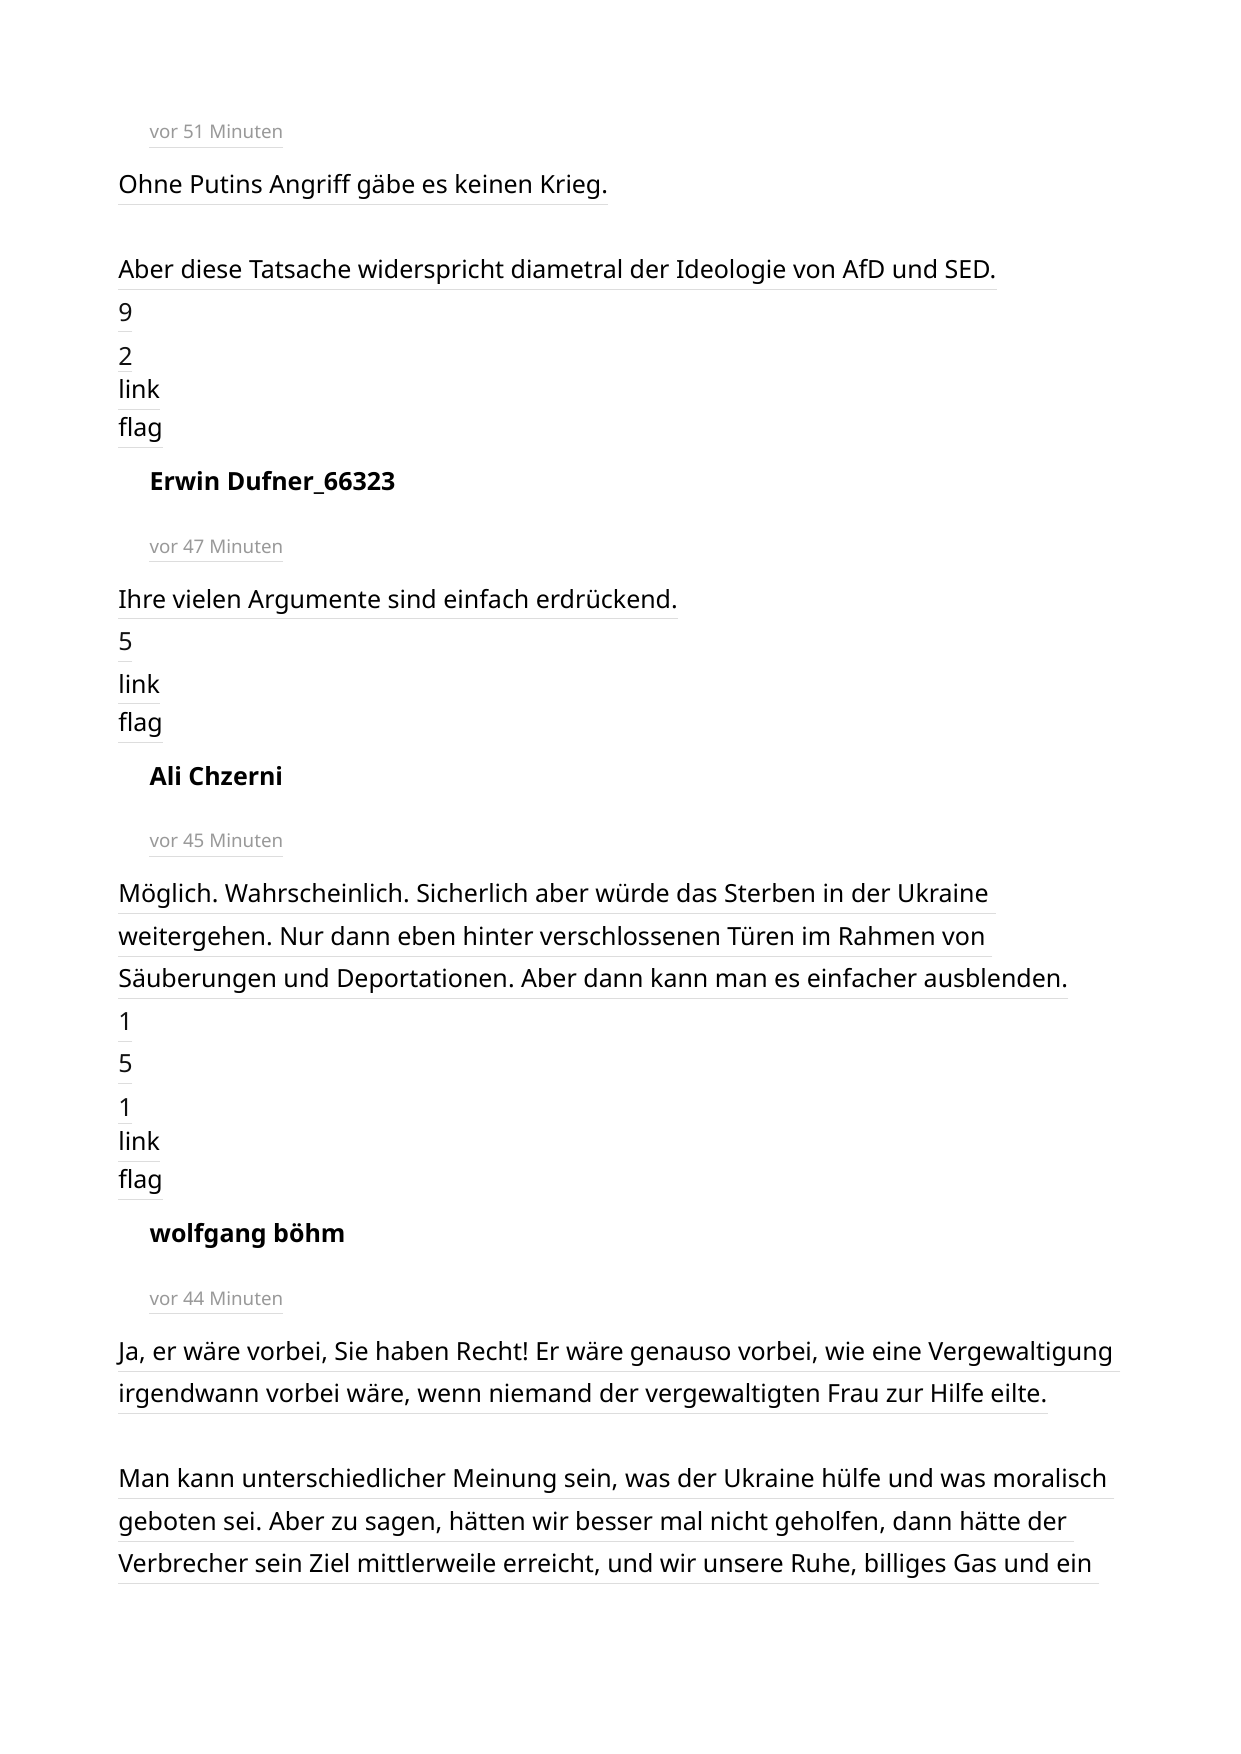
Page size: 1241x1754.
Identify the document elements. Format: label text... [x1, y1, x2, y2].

text flag [118, 410, 1122, 448]
text vor 44 Minuten [149, 1285, 1117, 1314]
text 9 [118, 294, 1122, 332]
text Ja, er wäre vorbei, Sie haben Recht! Er wäre genauso vorbei, wie eine Vergewaltigung irgendwann vorbei wäre, wenn niemand der vergewaltigten Frau zur Hilfe eilte. Man kann unterschiedlicher Meinung sein, was der Ukraine hülfe und was moralisch geboten sei. Aber zu sagen, hätten wir besser mal nicht geholfen, dann hätte der Verbrecher sein Ziel mittlerweile erreicht, und wir unsere Ruhe, billiges Gas und ein [118, 1333, 1122, 1584]
text 1 [118, 1089, 1122, 1124]
text Erwin Dufner_66323 [149, 464, 1122, 498]
text link [118, 667, 1122, 704]
text Ali Chzerni [149, 758, 1122, 792]
text vor 47 Minuten [149, 533, 1117, 562]
text vor 45 Minuten [149, 828, 1117, 857]
text wolfgang böhm [149, 1216, 1122, 1250]
text 5 [118, 624, 1122, 662]
text Ihre vielen Argumente sind einfach erdrückend. [118, 582, 1122, 619]
text flag [118, 1162, 1122, 1200]
text link [118, 1124, 1122, 1162]
text 5 [118, 1046, 1122, 1084]
text Möglich. Wahrscheinlich. Sicherlich aber würde das Sterben in der Ukraine weitergehen. Nur dann eben hinter verschlossenen Türen im Rahmen von Säuberungen und Deportationen. Aber dann kann man es einfacher ausblenden. [118, 876, 1122, 999]
text flag [118, 704, 1122, 743]
text vor 51 Minuten [149, 118, 1117, 148]
text link [118, 372, 1122, 410]
text 2 [118, 337, 1122, 372]
text Ohne Putins Angriff gäbe es keinen Krieg. Aber diese Tatsache widerspricht diametral der Ideologie von AfD und SED. [118, 167, 1122, 290]
text 1 [118, 1004, 1122, 1042]
